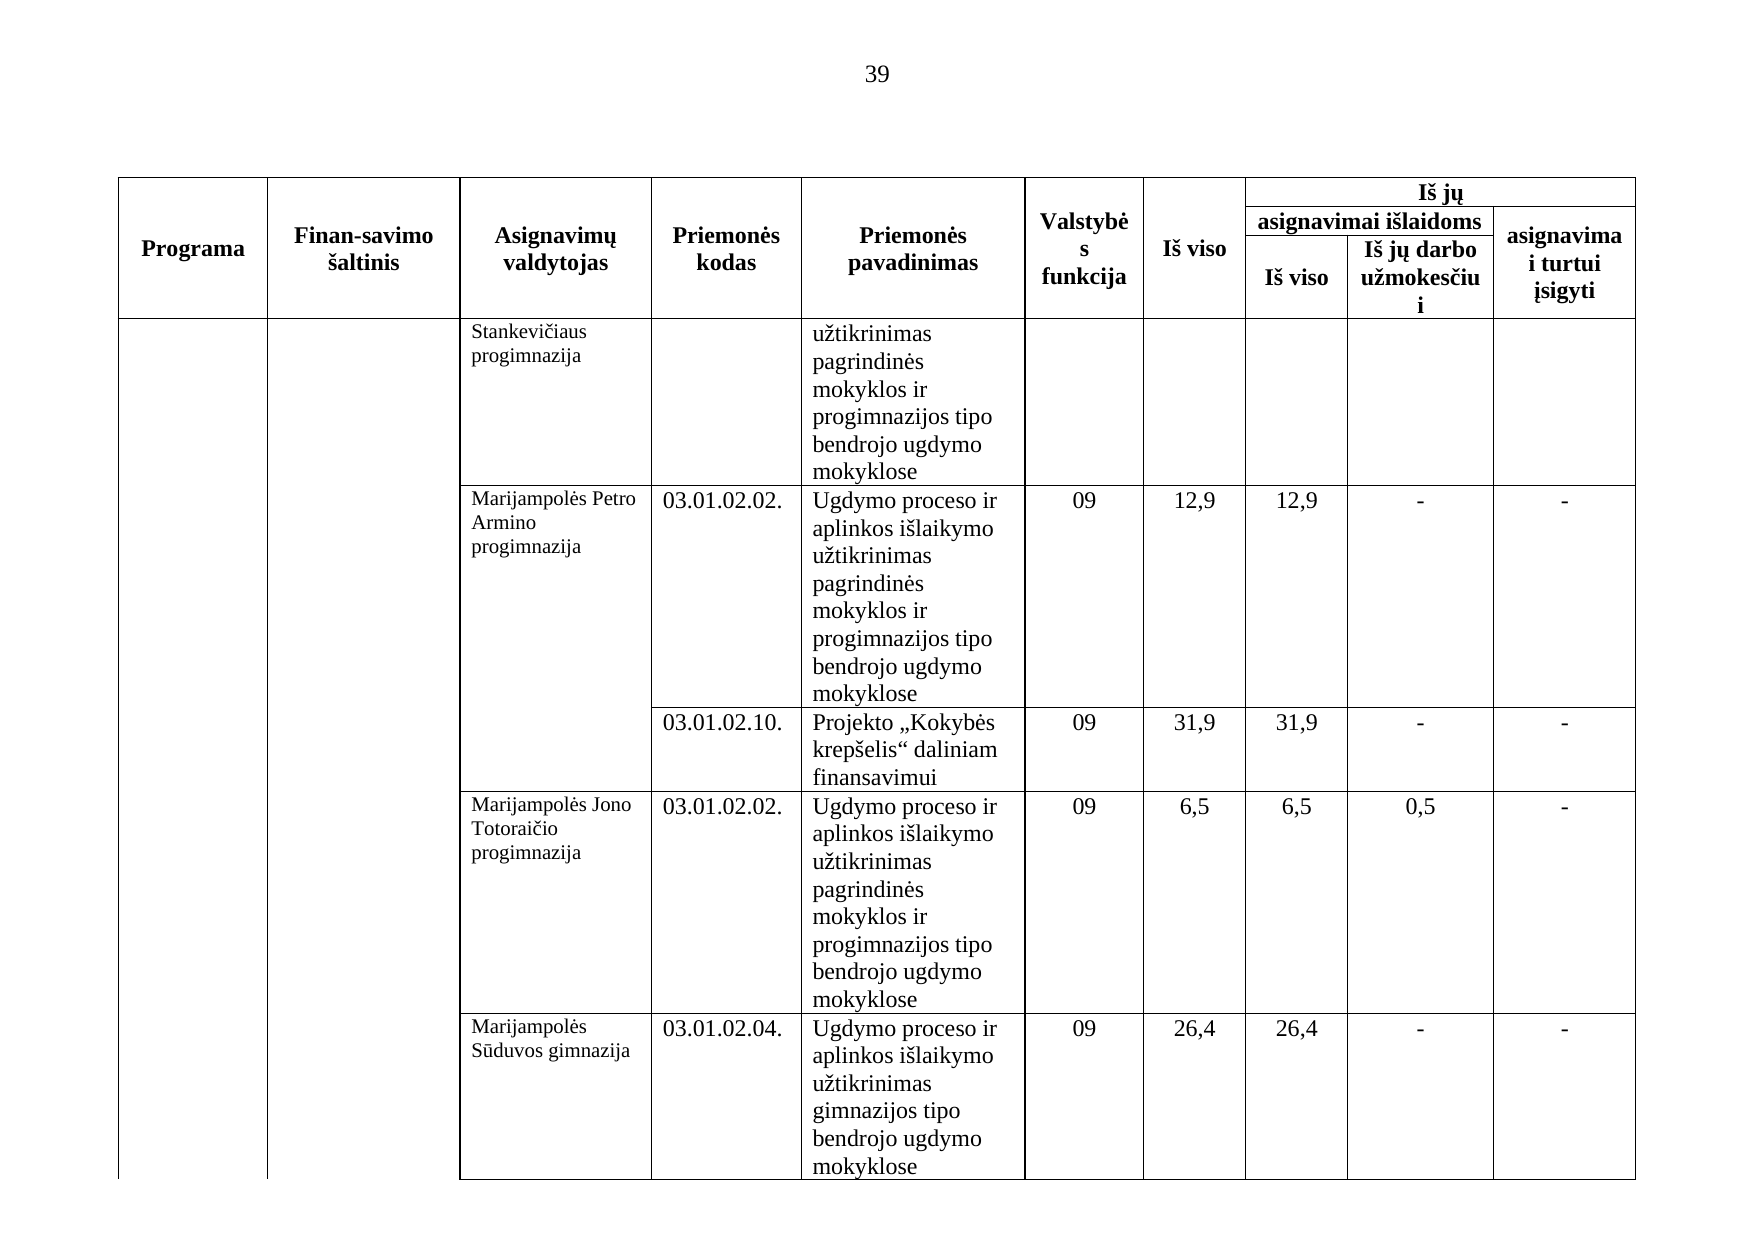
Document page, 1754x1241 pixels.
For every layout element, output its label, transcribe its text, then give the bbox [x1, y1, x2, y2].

table_header Asignavimų valdytojas [461, 178, 651, 318]
table_cell Ugdymo proceso ir aplinkos išlaikymo užtikrinimas pagrindinės mokyklos ir progimnazijos tipo bendrojo ugdymo mokyklose [802, 486, 1024, 707]
table_cell Iš jų darbo užmokesčiui [1348, 236, 1493, 318]
table_cell - [1348, 1014, 1493, 1179]
table_cell 03.01.02.10. [652, 708, 801, 791]
table_cell 31,9 [1144, 708, 1245, 791]
table_cell 12,9 [1246, 486, 1347, 707]
table_cell 03.01.02.02. [652, 486, 801, 707]
table_cell 26,4 [1246, 1014, 1347, 1179]
table_cell 26,4 [1144, 1014, 1245, 1179]
table_cell 6,5 [1246, 792, 1347, 1013]
table_cell 09 [1026, 1014, 1143, 1179]
table_cell Stankevičiaus progimnazija [461, 319, 651, 485]
table_cell [652, 319, 801, 485]
table_cell 03.01.02.04. [652, 1014, 801, 1179]
table_cell - [1494, 792, 1635, 1013]
table_cell - [1494, 1014, 1635, 1179]
table_cell - [1348, 486, 1493, 707]
table_cell 09 [1026, 486, 1143, 707]
table_cell [119, 319, 267, 1179]
table_cell [1026, 319, 1143, 485]
table_cell [1246, 319, 1347, 485]
table_cell 6,5 [1144, 792, 1245, 1013]
table_cell [268, 319, 459, 1179]
table_cell 0,5 [1348, 792, 1493, 1013]
table_cell Iš viso [1246, 236, 1347, 318]
table_header Iš jų [1246, 178, 1635, 206]
table_cell 09 [1026, 792, 1143, 1013]
table_cell - [1494, 486, 1635, 707]
table_header Priemonės kodas [652, 178, 801, 318]
table_cell užtikrinimas pagrindinės mokyklos ir progimnazijos tipo bendrojo ugdymo mokyklose [802, 319, 1024, 485]
table_header Finan-savimo šaltinis [268, 178, 459, 318]
table_header Iš viso [1144, 178, 1245, 318]
table_cell [1144, 319, 1245, 485]
table_cell Marijampolės Petro Armino progimnazija [461, 486, 651, 791]
table_cell Marijampolės Jono Totoraičio progimnazija [461, 792, 651, 1013]
table_cell - [1494, 319, 1635, 485]
table_cell 12,9 [1144, 486, 1245, 707]
table_cell Projekto „Kokybės krepšelis“ daliniam finansavimui [802, 708, 1024, 791]
table_cell 03.01.02.02. [652, 792, 801, 1013]
table_header Valstybės funkcija [1026, 178, 1143, 318]
table_header Priemonės pavadinimas [802, 178, 1024, 318]
table_cell asignavimai turtui įsigyti [1494, 207, 1635, 318]
table_header Programa [119, 178, 267, 318]
table_cell Marijampolės Sūduvos gimnazija [461, 1014, 651, 1179]
table_cell Ugdymo proceso ir aplinkos išlaikymo užtikrinimas gimnazijos tipo bendrojo ugdymo mokyklose [802, 1014, 1024, 1179]
table_cell - [1494, 708, 1635, 791]
table_cell 09 [1026, 708, 1143, 791]
table_cell [1348, 319, 1493, 485]
table_cell Ugdymo proceso ir aplinkos išlaikymo užtikrinimas pagrindinės mokyklos ir progimnazijos tipo bendrojo ugdymo mokyklose [802, 792, 1024, 1013]
table_cell - [1348, 708, 1493, 791]
table_cell 31,9 [1246, 708, 1347, 791]
table_cell asignavimai išlaidoms [1246, 207, 1493, 234]
